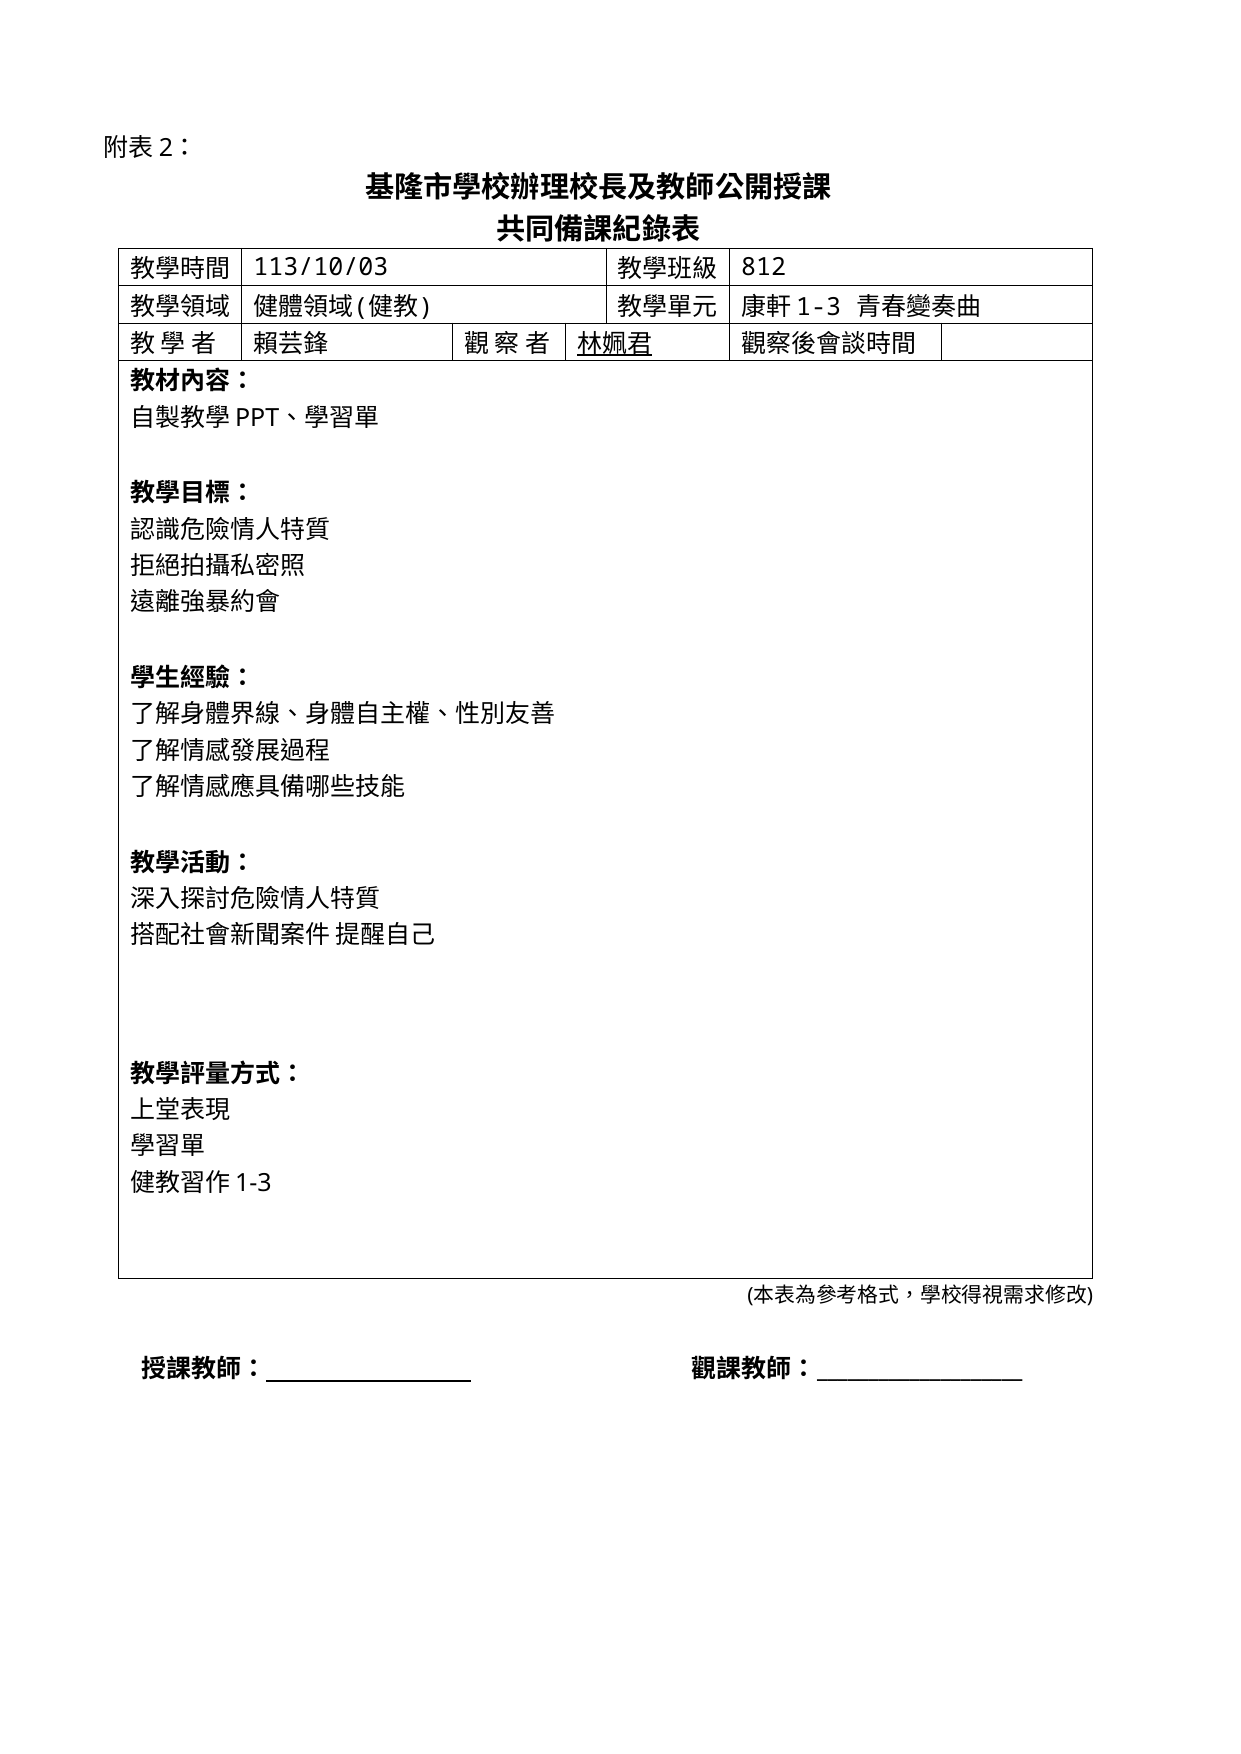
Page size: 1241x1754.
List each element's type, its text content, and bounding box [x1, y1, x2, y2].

table_header 教學班級 [607, 249, 729, 285]
table_header 812 [730, 249, 1092, 285]
table_cell 教學單元 [607, 286, 729, 322]
table_cell 觀 察 者 [453, 324, 565, 360]
table_cell 康軒1-3 青春變奏曲 [730, 286, 1092, 322]
text 授課教師： 觀課教師：____________________ [141, 1349, 1093, 1385]
table_cell 賴芸鋒 [242, 324, 452, 360]
text 共同備課紀錄表 [103, 206, 1093, 248]
table_cell [942, 324, 1092, 360]
table_header 教學時間 [119, 249, 241, 285]
table_cell 健體領域(健教) [242, 286, 606, 322]
text 附表2： [103, 127, 1093, 163]
text 基隆市學校辦理校長及教師公開授課 [103, 163, 1093, 206]
table_header 113/10/03 [242, 249, 606, 285]
table_cell 教學領域 [119, 286, 241, 322]
table_cell 教 學 者 [119, 324, 241, 360]
table_cell 林姵君 [566, 324, 729, 360]
text (本表為參考格式，學校得視需求修改) [66, 1279, 1093, 1309]
table_cell 教材內容： 自製教學PPT、學習單 教學目標： 認識危險情人特質 拒絕拍攝私密照 遠離強暴約會 學生經驗： 了解身體界線、身體自主權、性別友善 了解情感發展過程 了解情感應具備哪些技能 教學活動： 深入探討危險情人特質 搭配社會新聞案件 提醒自己 教學評量方式： 上堂表現 學習單 健教習作1-3 [119, 361, 1092, 1278]
table_cell 觀察後會談時間 [730, 324, 941, 360]
